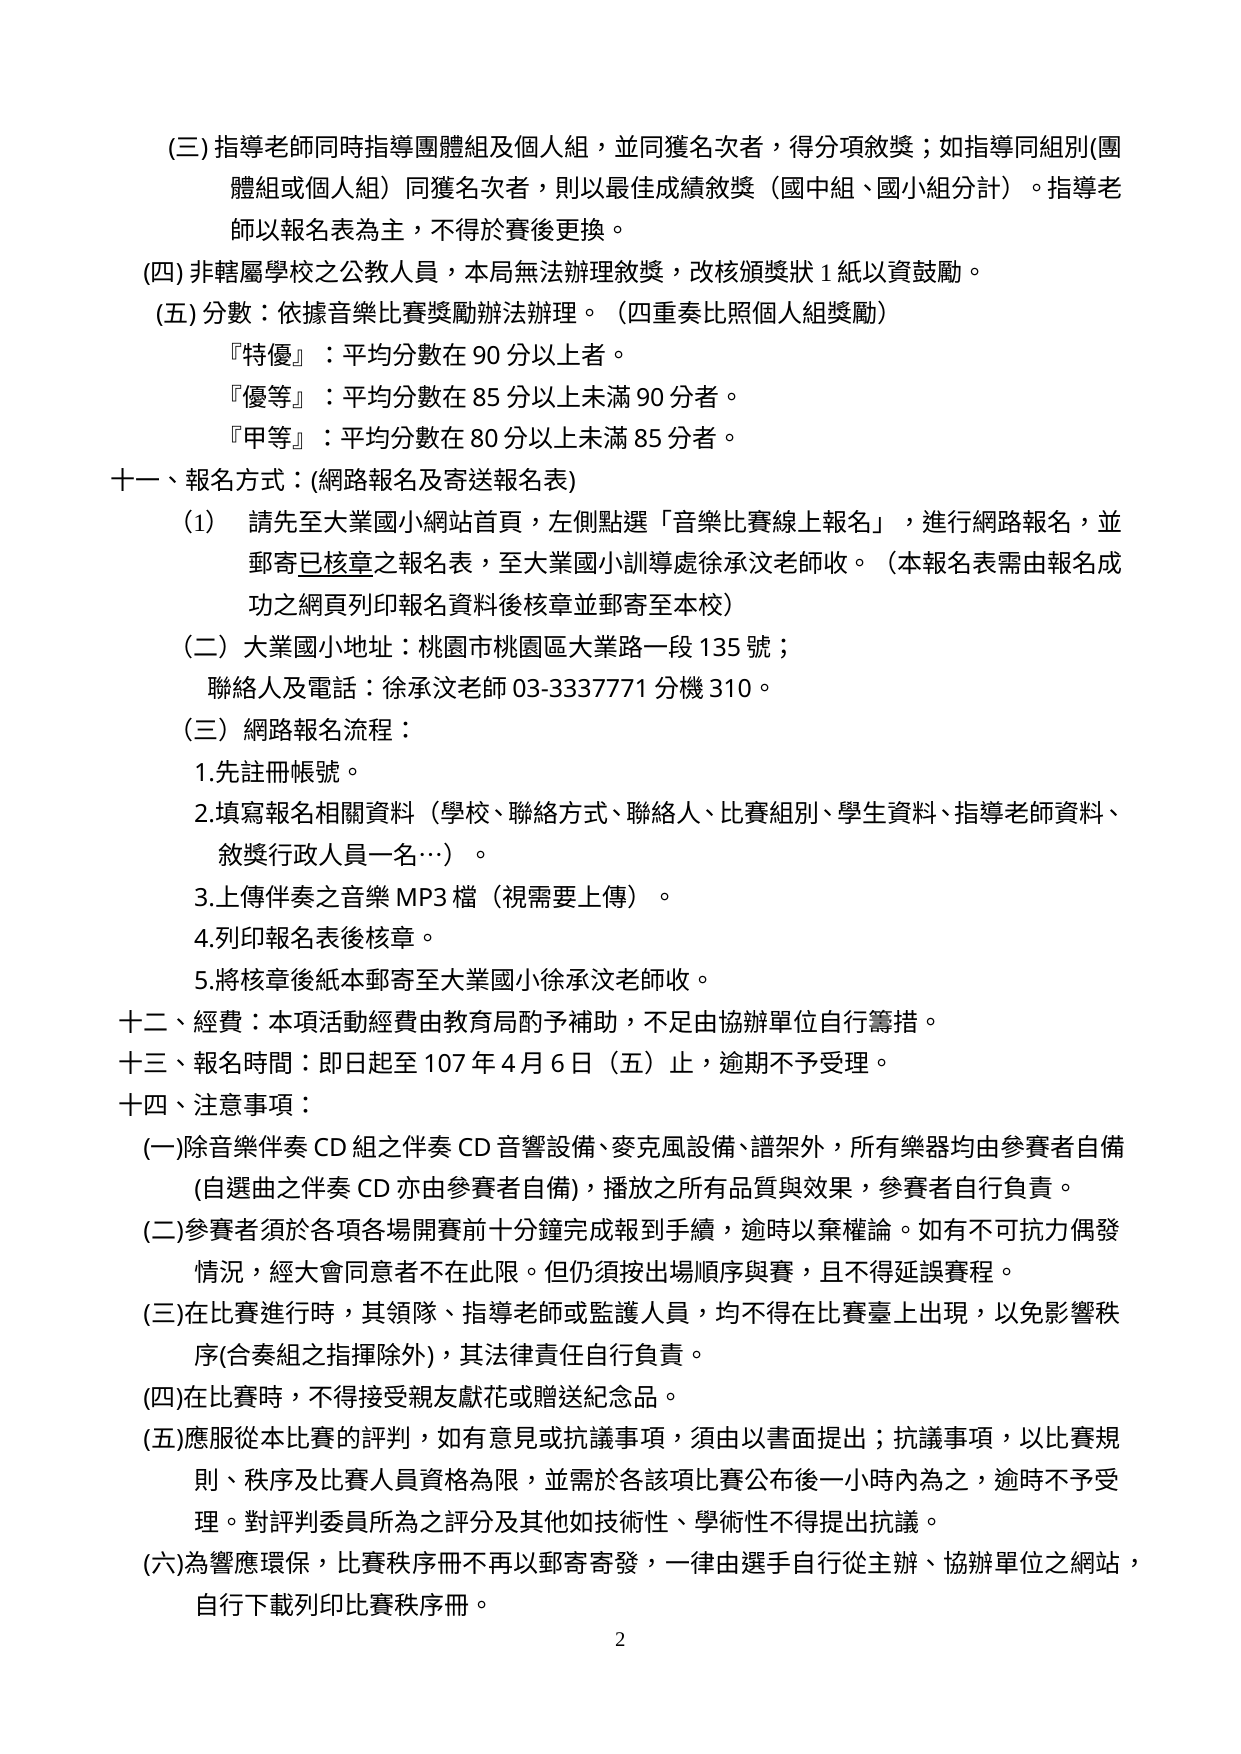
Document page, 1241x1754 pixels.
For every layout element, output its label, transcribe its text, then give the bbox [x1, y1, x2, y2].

text 1.先註冊帳號。 [168, 748, 1122, 789]
text 『甲等』：平均分數在80分以上未滿85分者。 [118, 414, 1122, 456]
text 十三、報名時間：即日起至107年4月6日（五）止，逾期不予受理。 [118, 1039, 1122, 1081]
text 3.上傳伴奏之音樂MP3檔（視需要上傳）。 [168, 873, 1122, 914]
text 『特優』：平均分數在90分以上者。 [118, 331, 1122, 373]
text (一)除音樂伴奏CD組之伴奏CD音響設備、麥克風設備、譜架外，所有樂器均由參賽者自備。(自選曲之伴奏CD亦由參賽者自備)，播放之所有品質與效果，參賽者自行負責。 [143, 1123, 1122, 1206]
text 十二、經費：本項活動經費由教育局酌予補助，不足由協辦單位自行籌措。 [118, 998, 1122, 1039]
text 十一、報名方式：(網路報名及寄送報名表) [111, 456, 1122, 498]
text 4.列印報名表後核章。 [168, 914, 1122, 956]
text (二)參賽者須於各項各場開賽前十分鐘完成報到手續，逾時以棄權論。如有不可抗力偶發情況，經大會同意者不在此限。但仍須按出場順序與賽，且不得延誤賽程。 [143, 1206, 1122, 1289]
text (三) 指導老師同時指導團體組及個人組，並同獲名次者，得分項敘獎；如指導同組別(團體組或個人組）同獲名次者，則以最佳成績敘獎（國中組、國小組分計）。指導老師以報名表為主，不得於賽後更換。 [168, 123, 1122, 248]
text 聯絡人及電話：徐承汶老師03-3337771分機310。 [168, 664, 1122, 706]
text (四) 非轄屬學校之公教人員，本局無法辦理敘獎，改核頒獎狀1紙以資鼓勵。 [118, 248, 1122, 289]
text （二）大業國小地址：桃園市桃園區大業路一段135號； [168, 623, 1122, 664]
text (五)應服從本比賽的評判，如有意見或抗議事項，須由以書面提出；抗議事項，以比賽規則、秩序及比賽人員資格為限，並需於各該項比賽公布後一小時內為之，逾時不予受理。對評判委員所為之評分及其他如技術性、學術性不得提出抗議。 [143, 1414, 1122, 1539]
list 請先至大業國小網站首頁，左側點選「音樂比賽線上報名」，進行網路報名，並郵寄已核章之報名表，至大業國小訓導處徐承汶老師收。（本報名表需由報名成功之網頁列印報名資料後核章並郵寄至本校） [168, 498, 1122, 623]
text 5.將核章後紙本郵寄至大業國小徐承汶老師收。 [168, 956, 1122, 998]
text （三）網路報名流程： [168, 706, 1122, 748]
text 『優等』：平均分數在85分以上未滿90分者。 [118, 373, 1122, 414]
text 2.填寫報名相關資料（學校、聯絡方式、聯絡人、比賽組別、學生資料、指導老師資料、敘獎行政人員一名…）。 [168, 789, 1122, 873]
text (五) 分數：依據音樂比賽獎勵辦法辦理。（四重奏比照個人組獎勵） [118, 289, 1122, 331]
text (六)為響應環保，比賽秩序冊不再以郵寄寄發，一律由選手自行從主辦、協辦單位之網站，自行下載列印比賽秩序冊。 [143, 1539, 1122, 1623]
text (三)在比賽進行時，其領隊、指導老師或監護人員，均不得在比賽臺上出現，以免影響秩序(合奏組之指揮除外)，其法律責任自行負責。 [143, 1289, 1122, 1373]
text 十四、注意事項： [118, 1081, 1122, 1123]
text (四)在比賽時，不得接受親友獻花或贈送紀念品。 [143, 1373, 1122, 1414]
